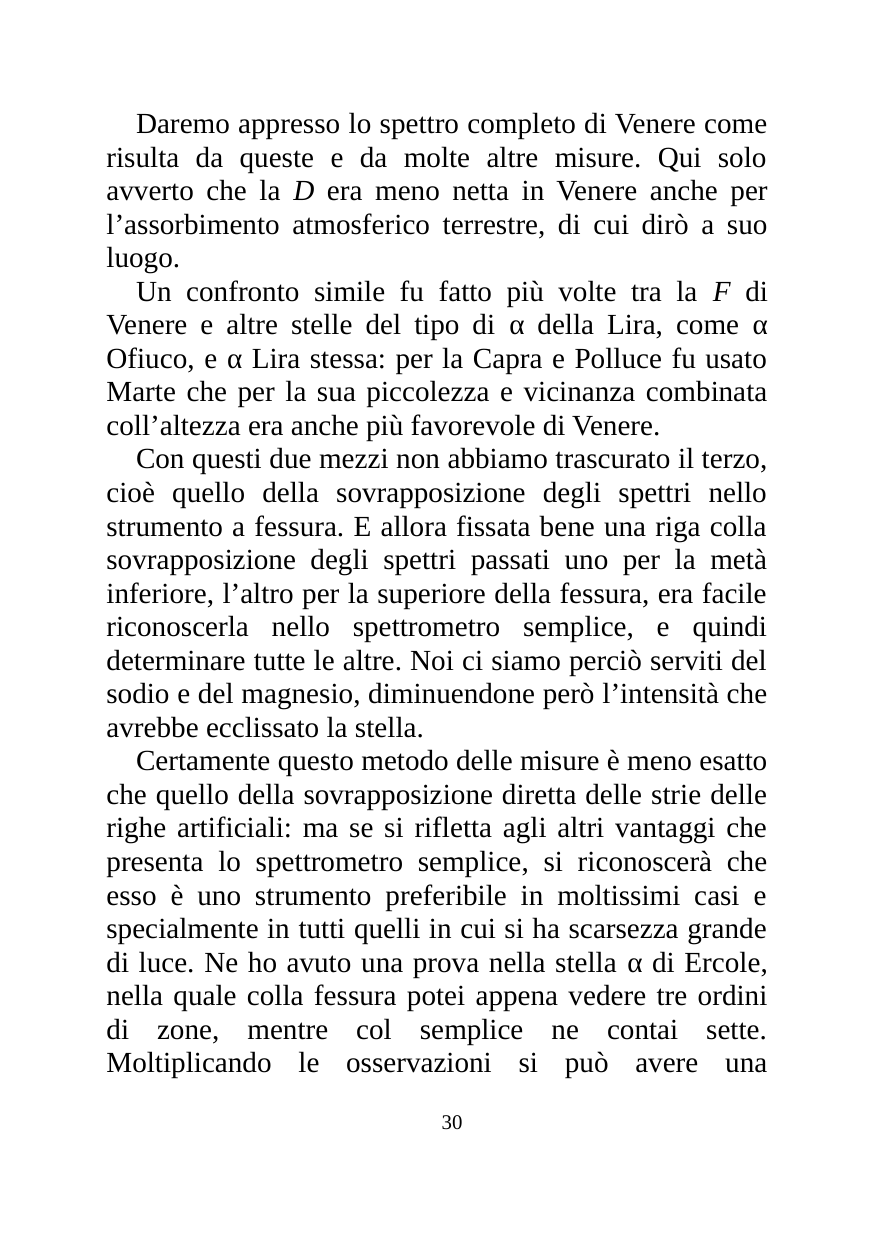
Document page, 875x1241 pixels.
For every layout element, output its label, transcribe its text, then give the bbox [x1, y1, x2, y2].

text Certamente questo metodo delle misure è meno esatto che quello della sovrapposizione diretta delle strie delle righe artificiali: ma se si rifletta agli altri vantaggi che presenta lo spettrometro semplice, si riconoscerà che esso è uno strumento preferibile in moltissimi casi e specialmente in tutti quelli in cui si ha scarsezza grande di luce. Ne ho avuto una prova nella stella α di Ercole, nella quale colla fessura potei appena vedere tre ordini di zone, mentre col semplice ne contai sette. Moltiplicando le osservazioni si può avere una [106, 743, 768, 1079]
text Daremo appresso lo spettro completo di Venere come risulta da queste e da molte altre misure. Qui solo avverto che la D era meno netta in Venere anche per l’assorbimento atmosferico terrestre, di cui dirò a suo luogo. [106, 106, 768, 274]
text Con questi due mezzi non abbiamo trascurato il terzo, cioè quello della sovrapposizione degli spettri nello strumento a fessura. E allora fissata bene una riga colla sovrapposizione degli spettri passati uno per la metà inferiore, l’altro per la superiore della fessura, era facile riconoscerla nello spettrometro semplice, e quindi determinare tutte le altre. Noi ci siamo perciò serviti del sodio e del magnesio, diminuendone però l’intensità che avrebbe ecclissato la stella. [106, 442, 768, 743]
text Un confronto simile fu fatto più volte tra la F di Venere e altre stelle del tipo di α della Lira, come α Ofiuco, e α Lira stessa: per la Capra e Polluce fu usato Marte che per la sua piccolezza e vicinanza combinata coll’altezza era anche più favorevole di Venere. [106, 274, 768, 442]
